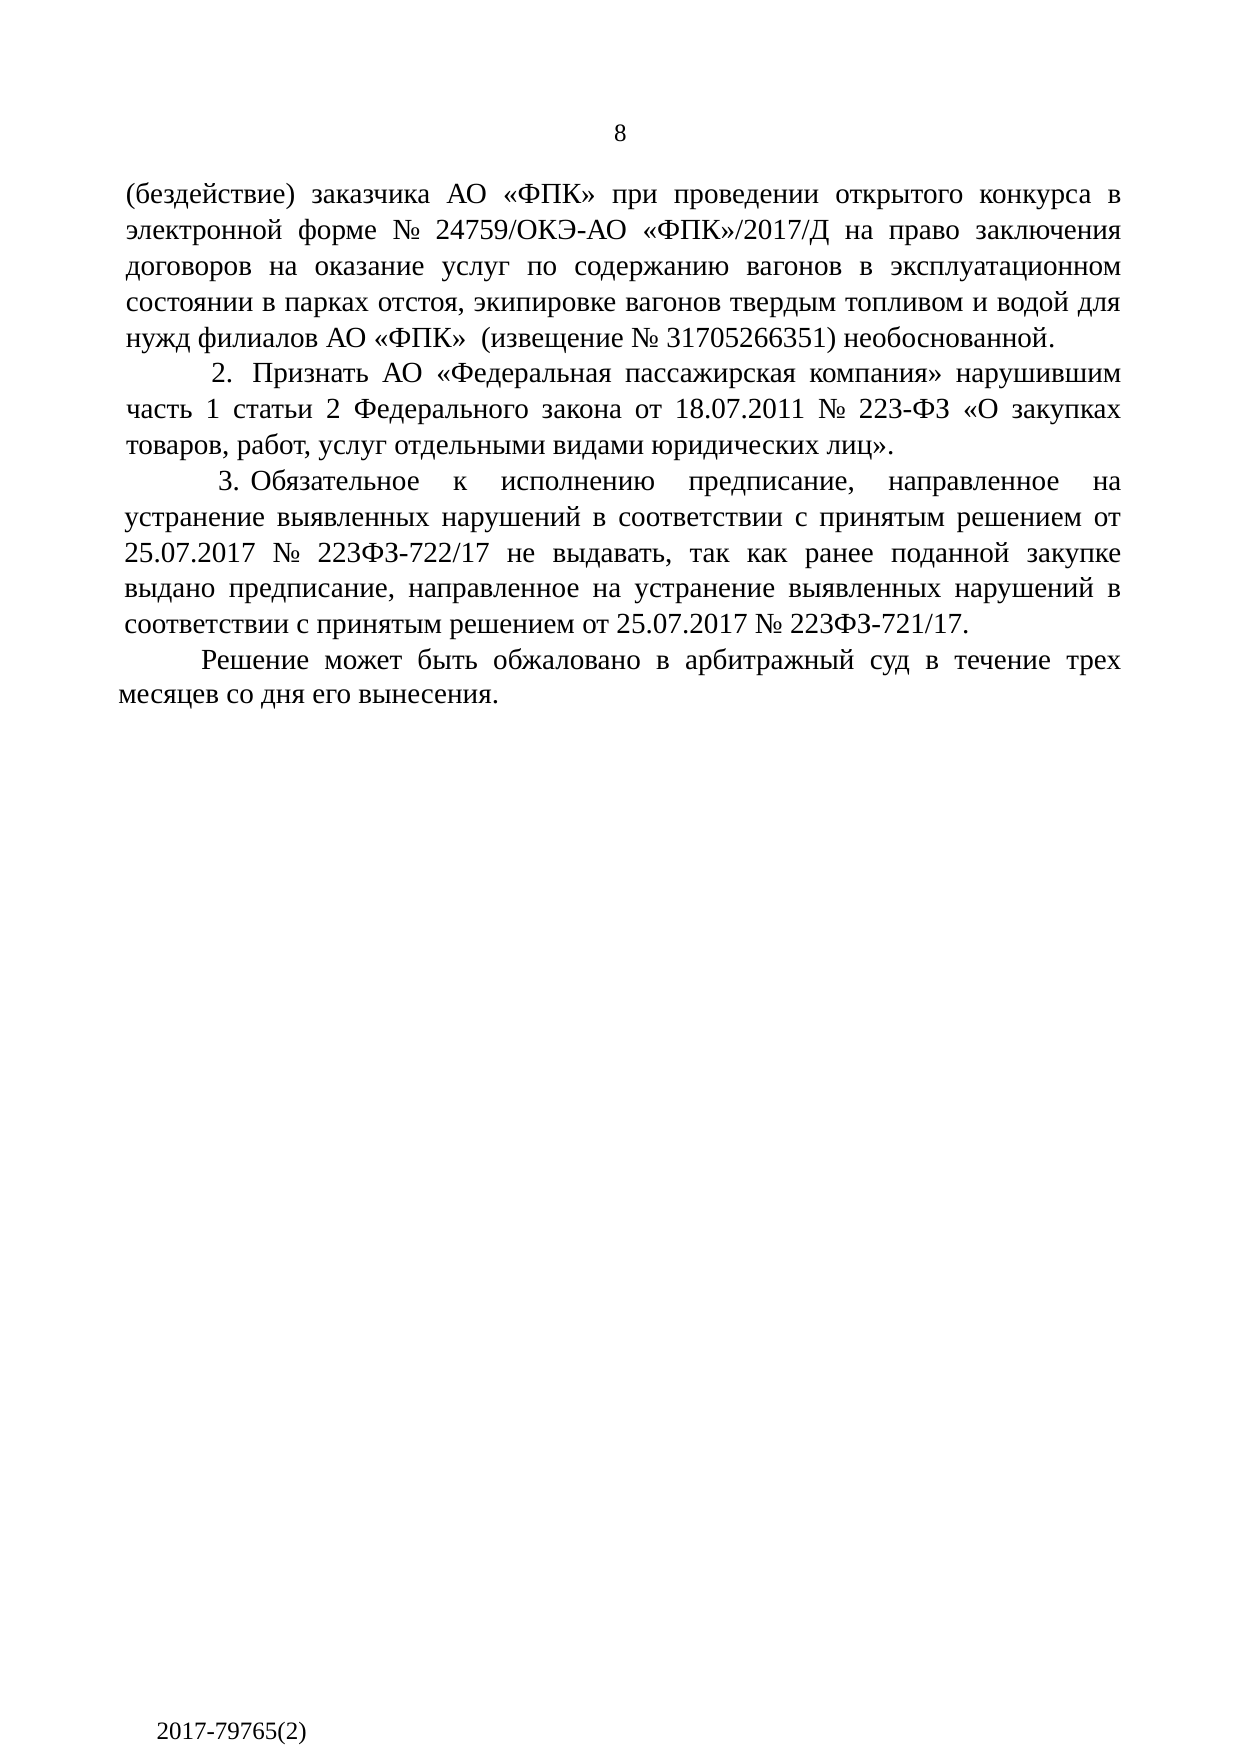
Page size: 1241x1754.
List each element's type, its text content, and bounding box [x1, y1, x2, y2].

text Решение может быть обжаловано в арбитражный суд в течение трех месяцев со дня его вынесения. [118, 642, 1122, 709]
list Обязательное к исполнению предписание, направленное на устранение выявленных нарушений в соответствии с принятым решением от 25.07.2017 № 223ФЗ-722/17 не выдавать, так как ранее поданной закупке выдано предписание, направленное на устранение выявленных нарушений в соответствии с принятым решением от 25.07.2017 № 223ФЗ-721/17. [124, 463, 1122, 640]
list Признать АО «Федеральная пассажирская компания» нарушившим часть 1 статьи 2 Федерального закона от 18.07.2011 № 223-ФЗ «О закупках товаров, работ, услуг отдельными видами юридических лиц». [126, 356, 1122, 461]
list (бездействие) заказчика АО «ФПК» при проведении открытого конкурса в электронной форме № 24759/ОКЭ-АО «ФПК»/2017/Д на право заключения договоров на оказание услуг по содержанию вагонов в эксплуатационном состоянии в парках отстоя, экипировке вагонов твердым топливом и водой для нужд филиалов АО «ФПК» (извещение № 31705266351) необоснованной. [126, 176, 1122, 353]
